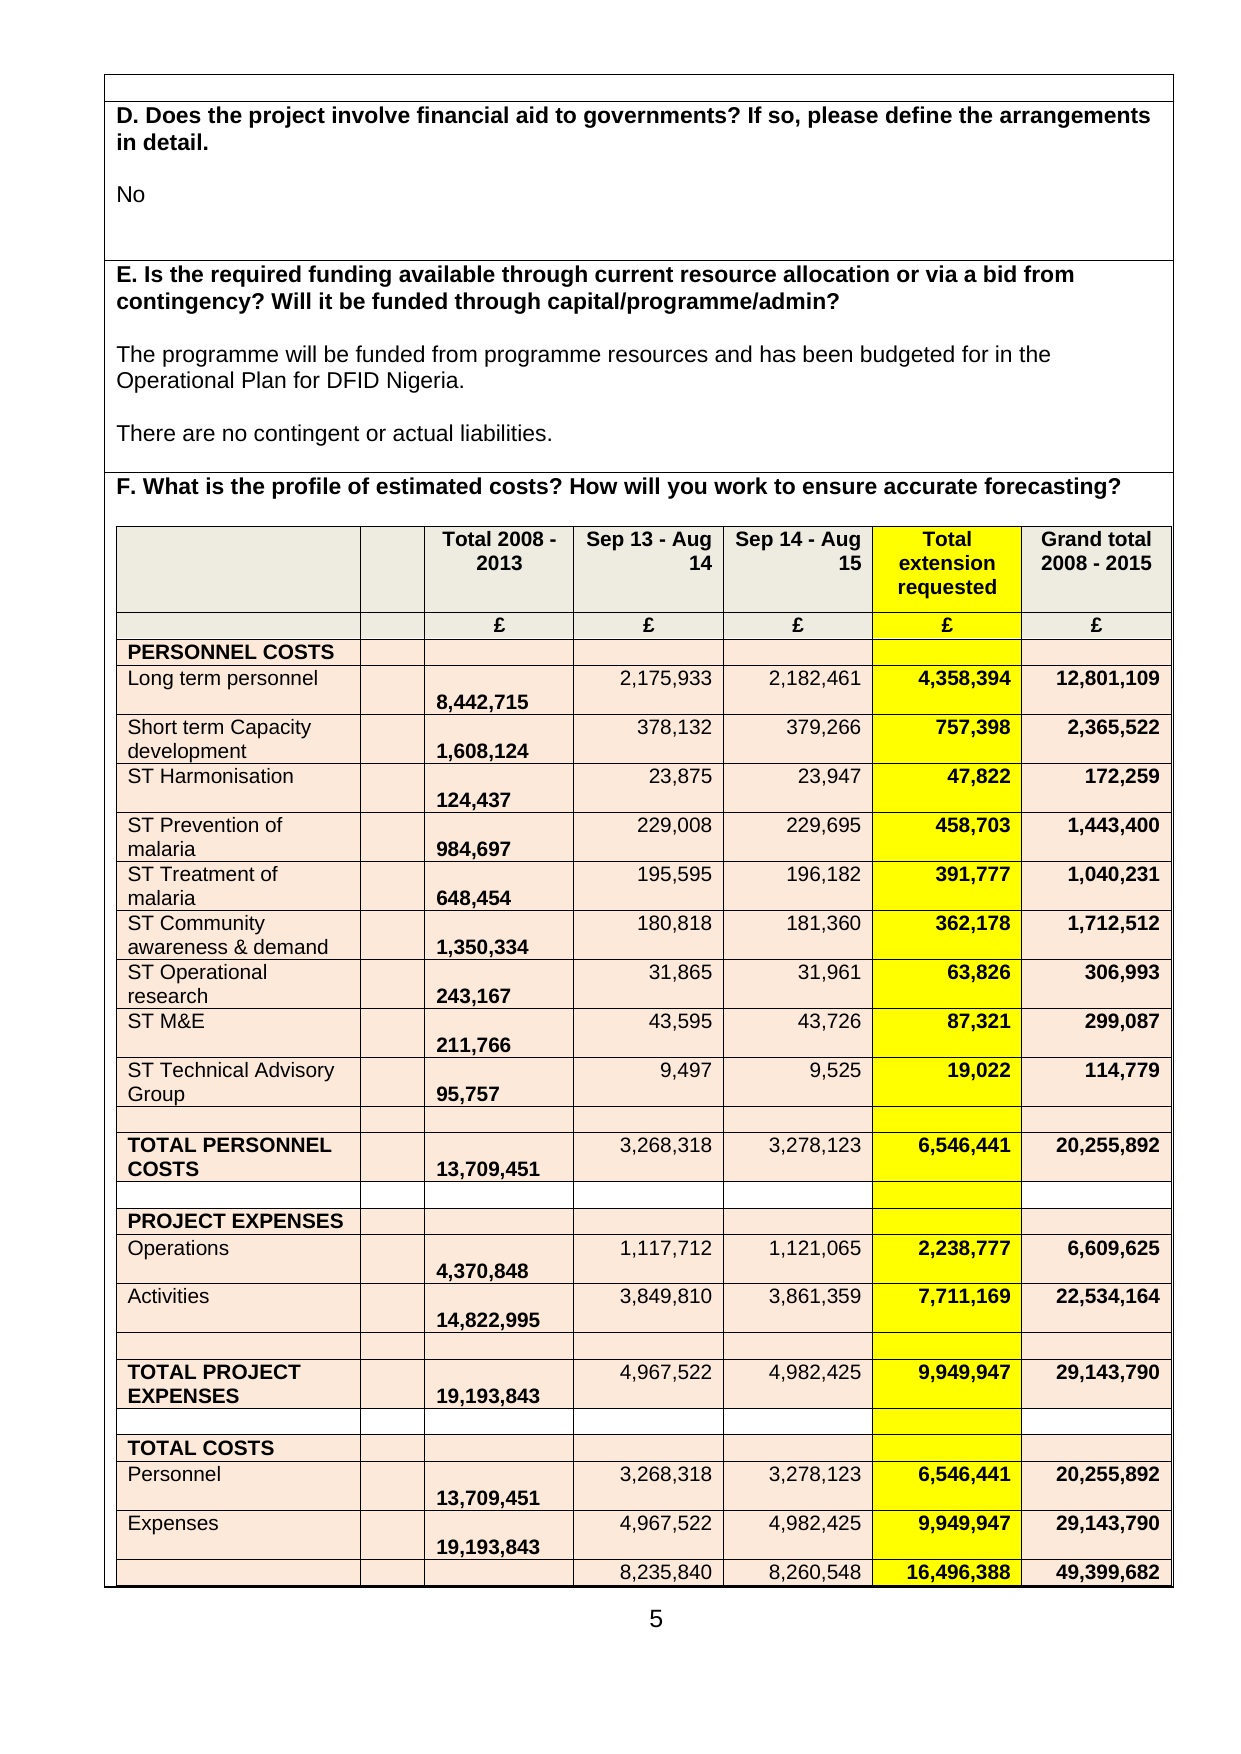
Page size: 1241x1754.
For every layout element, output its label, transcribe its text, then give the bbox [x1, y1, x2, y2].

table_cell 7,711,169 [873, 1284, 1021, 1332]
table_cell [361, 813, 424, 861]
table_cell 1,350,334 [425, 911, 573, 959]
table_header [361, 527, 424, 612]
table_cell [574, 1182, 723, 1208]
table_cell [361, 911, 424, 959]
table_cell [117, 1107, 360, 1132]
table_cell [361, 1333, 424, 1359]
table_cell £ [873, 613, 1021, 638]
table_cell [574, 1333, 723, 1359]
table_cell Expenses [117, 1511, 360, 1559]
table_cell 229,695 [724, 813, 872, 861]
table_cell [117, 1333, 360, 1359]
table_cell 20,255,892 [1022, 1462, 1171, 1510]
table_cell [574, 1409, 723, 1434]
table_cell [361, 613, 424, 638]
table_cell 31,961 [724, 960, 872, 1008]
table_cell 43,726 [724, 1009, 872, 1057]
table_cell £ [724, 613, 872, 638]
table_cell F. What is the profile of estimated costs? How will you work to ensure accurate forecasting? [105, 473, 1173, 1586]
table_cell 29,143,790 [1022, 1511, 1171, 1559]
table_cell [873, 1209, 1021, 1234]
table_cell 299,087 [1022, 1009, 1171, 1057]
table_cell ST M&E [117, 1009, 360, 1057]
table_cell 229,008 [574, 813, 723, 861]
table_cell 124,437 [425, 764, 573, 812]
table_cell 2,182,461 [724, 666, 872, 714]
table_cell [361, 666, 424, 714]
table_cell 23,947 [724, 764, 872, 812]
table_cell [574, 640, 723, 665]
table_cell 3,861,359 [724, 1284, 872, 1332]
table_cell [425, 1209, 573, 1234]
table_cell 9,949,947 [873, 1511, 1021, 1559]
table_cell 8,260,548 [724, 1560, 872, 1585]
table_cell 243,167 [425, 960, 573, 1008]
table_cell 114,779 [1022, 1058, 1171, 1106]
table_cell [361, 862, 424, 910]
table_cell [1022, 1209, 1171, 1234]
table_cell ST Technical Advisory Group [117, 1058, 360, 1106]
table_cell 1,040,231 [1022, 862, 1171, 910]
table_header Total extension requested [873, 527, 1021, 612]
table_cell 2,175,933 [574, 666, 723, 714]
table_cell [361, 1360, 424, 1408]
table_cell £ [574, 613, 723, 638]
table_cell 31,865 [574, 960, 723, 1008]
table_cell 29,143,790 [1022, 1360, 1171, 1408]
table_cell [105, 75, 1173, 101]
table_cell 6,546,441 [873, 1462, 1021, 1510]
table_cell [117, 1560, 360, 1585]
table_cell [1022, 1107, 1171, 1132]
table_cell [724, 1209, 872, 1234]
table_cell [361, 1409, 424, 1434]
table_header [117, 527, 360, 612]
table_cell 43,595 [574, 1009, 723, 1057]
table_cell 984,697 [425, 813, 573, 861]
table_cell 9,525 [724, 1058, 872, 1106]
table_cell [361, 1435, 424, 1461]
table_cell [724, 640, 872, 665]
table_cell 1,712,512 [1022, 911, 1171, 959]
table_cell 19,193,843 [425, 1511, 573, 1559]
table_cell [361, 1058, 424, 1106]
table_cell 181,360 [724, 911, 872, 959]
table_cell 4,982,425 [724, 1511, 872, 1559]
table_cell 648,454 [425, 862, 573, 910]
table_cell 3,278,123 [724, 1462, 872, 1510]
table_cell [425, 1409, 573, 1434]
table_cell 3,849,810 [574, 1284, 723, 1332]
table_cell Activities [117, 1284, 360, 1332]
table_cell 2,365,522 [1022, 715, 1171, 763]
table_cell [724, 1409, 872, 1434]
table_cell Short term Capacity development [117, 715, 360, 763]
table_cell [873, 640, 1021, 665]
table_cell [425, 1182, 573, 1208]
table_cell [574, 1435, 723, 1461]
table_cell [873, 1182, 1021, 1208]
table_cell PROJECT EXPENSES [117, 1209, 360, 1234]
table_cell ST Prevention of malaria [117, 813, 360, 861]
table_cell [873, 1107, 1021, 1132]
table_header Sep 14 - Aug 15 [724, 527, 872, 612]
table_cell PERSONNEL COSTS [117, 640, 360, 665]
table_cell [425, 1560, 573, 1585]
table_cell [724, 1182, 872, 1208]
table_cell ST Harmonisation [117, 764, 360, 812]
table_cell Long term personnel [117, 666, 360, 714]
table_cell 14,822,995 [425, 1284, 573, 1332]
table_cell [117, 613, 360, 638]
table_cell 6,546,441 [873, 1133, 1021, 1181]
table_cell E. Is the required funding available through current resource allocation or via a bid from contingency? Will it be funded through capital/programme/admin? The programme will be funded from programme resources and has been budgeted for in the Operational Plan for DFID Nigeria. There are no contingent or actual liabilities. [105, 261, 1173, 472]
table_cell TOTAL PERSONNEL COSTS [117, 1133, 360, 1181]
table_cell [724, 1333, 872, 1359]
table_cell [425, 1107, 573, 1132]
table_cell 20,255,892 [1022, 1133, 1171, 1181]
table_cell 23,875 [574, 764, 723, 812]
table_cell [873, 1333, 1021, 1359]
table_cell 4,358,394 [873, 666, 1021, 714]
table_cell [1022, 1333, 1171, 1359]
table_cell 16,496,388 [873, 1560, 1021, 1585]
table_cell TOTAL PROJECT EXPENSES [117, 1360, 360, 1408]
table_cell [361, 764, 424, 812]
table_cell 13,709,451 [425, 1133, 573, 1181]
table_cell TOTAL COSTS [117, 1435, 360, 1461]
table_cell 378,132 [574, 715, 723, 763]
table_cell [425, 1333, 573, 1359]
table_cell ST Treatment of malaria [117, 862, 360, 910]
table_cell D. Does the project involve financial aid to governments? If so, please define the arrangements in detail. No [105, 102, 1173, 260]
table_cell 87,321 [873, 1009, 1021, 1057]
table_cell [361, 1107, 424, 1132]
table_cell 362,178 [873, 911, 1021, 959]
table_cell 1,443,400 [1022, 813, 1171, 861]
table_cell Operations [117, 1235, 360, 1283]
table_cell [361, 1133, 424, 1181]
table_cell [724, 1107, 872, 1132]
table_cell [1022, 1435, 1171, 1461]
table_cell 195,595 [574, 862, 723, 910]
table_cell 95,757 [425, 1058, 573, 1106]
table_cell [425, 1435, 573, 1461]
table_header Total 2008 - 2013 [425, 527, 573, 612]
table_cell 1,117,712 [574, 1235, 723, 1283]
table_cell 391,777 [873, 862, 1021, 910]
table_cell [1022, 1182, 1171, 1208]
table_cell 19,022 [873, 1058, 1021, 1106]
table_cell [873, 1409, 1021, 1434]
table_cell [361, 1182, 424, 1208]
table_cell £ [425, 613, 573, 638]
table_cell 4,967,522 [574, 1511, 723, 1559]
table_header Grand total 2008 - 2015 [1022, 527, 1171, 612]
table_cell 22,534,164 [1022, 1284, 1171, 1332]
table_cell 3,268,318 [574, 1462, 723, 1510]
table_cell 458,703 [873, 813, 1021, 861]
table_cell [361, 715, 424, 763]
table_cell 9,497 [574, 1058, 723, 1106]
table_cell £ [1022, 613, 1171, 638]
table_cell 4,967,522 [574, 1360, 723, 1408]
table_cell 8,235,840 [574, 1560, 723, 1585]
table_cell 379,266 [724, 715, 872, 763]
table_cell 757,398 [873, 715, 1021, 763]
table_cell [361, 1462, 424, 1510]
table_cell 1,121,065 [724, 1235, 872, 1283]
table_cell 13,709,451 [425, 1462, 573, 1510]
table_header Sep 13 - Aug 14 [574, 527, 723, 612]
table_cell [361, 1235, 424, 1283]
table_cell [361, 1560, 424, 1585]
table_cell [361, 1009, 424, 1057]
table_cell 2,238,777 [873, 1235, 1021, 1283]
table_cell 8,442,715 [425, 666, 573, 714]
table_cell 19,193,843 [425, 1360, 573, 1408]
table_cell 63,826 [873, 960, 1021, 1008]
table_cell 47,822 [873, 764, 1021, 812]
table_cell [361, 1209, 424, 1234]
table_cell [1022, 1409, 1171, 1434]
table_cell [361, 640, 424, 665]
table_cell [574, 1107, 723, 1132]
table_cell 306,993 [1022, 960, 1171, 1008]
table_cell [361, 1284, 424, 1332]
table_cell ST Operational research [117, 960, 360, 1008]
table_cell 3,278,123 [724, 1133, 872, 1181]
table_cell [873, 1435, 1021, 1461]
table_cell 3,268,318 [574, 1133, 723, 1181]
table_cell 4,370,848 [425, 1235, 573, 1283]
table_cell 9,949,947 [873, 1360, 1021, 1408]
table_cell ST Community awareness & demand [117, 911, 360, 959]
table_cell [1022, 640, 1171, 665]
table_cell [361, 1511, 424, 1559]
table_cell 211,766 [425, 1009, 573, 1057]
table_cell 172,259 [1022, 764, 1171, 812]
table_cell 49,399,682 [1022, 1560, 1171, 1585]
table_cell [574, 1209, 723, 1234]
table_cell [117, 1409, 360, 1434]
table_cell [361, 960, 424, 1008]
table_cell 6,609,625 [1022, 1235, 1171, 1283]
table_cell 4,982,425 [724, 1360, 872, 1408]
table_cell [724, 1435, 872, 1461]
table_cell 12,801,109 [1022, 666, 1171, 714]
table_cell 196,182 [724, 862, 872, 910]
table_cell 1,608,124 [425, 715, 573, 763]
table_cell 180,818 [574, 911, 723, 959]
table_cell [425, 640, 573, 665]
table_cell [117, 1182, 360, 1208]
table_cell Personnel [117, 1462, 360, 1510]
